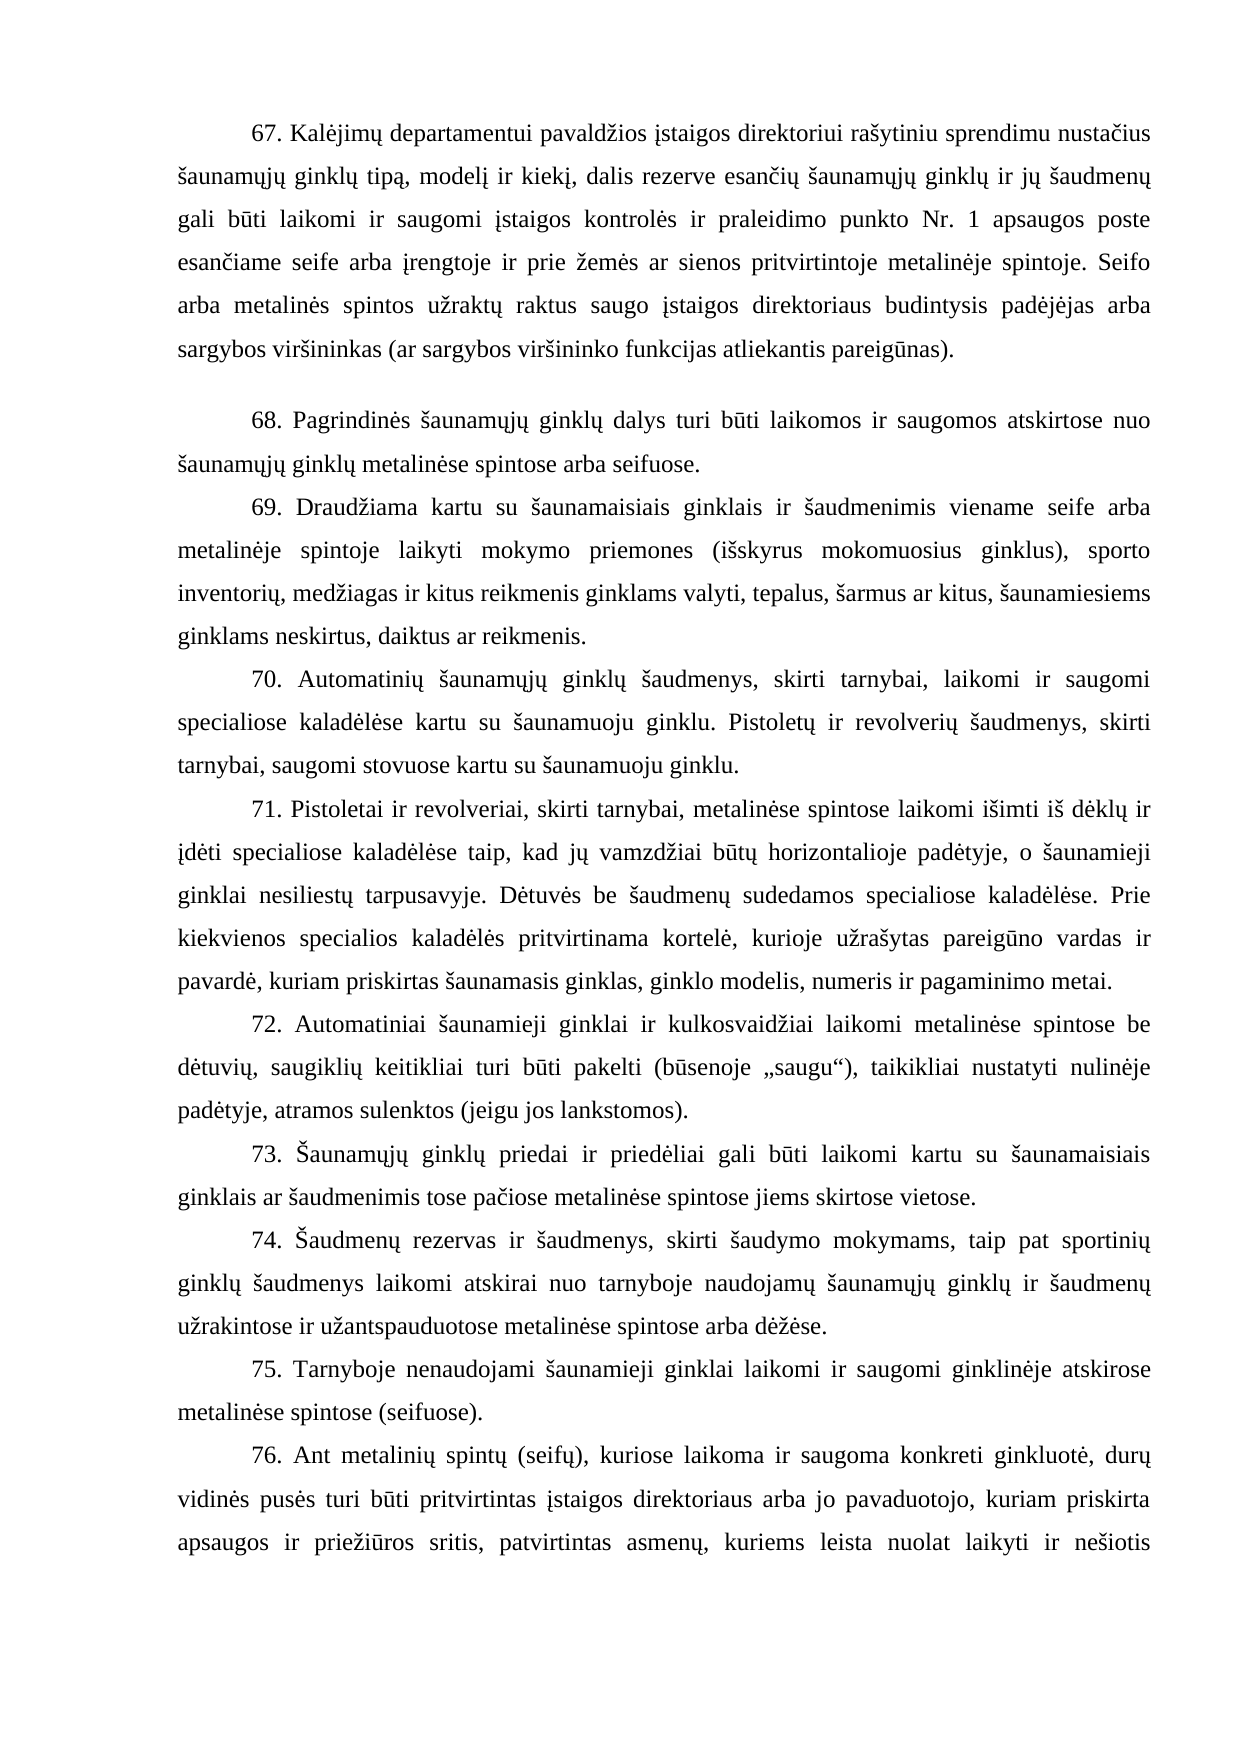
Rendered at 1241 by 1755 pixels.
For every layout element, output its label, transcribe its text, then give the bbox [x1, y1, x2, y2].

text 75. Tarnyboje nenaudojami šaunamieji ginklai laikomi ir saugomi ginklinėje atskirose metalinėse spintose (seifuose). [177, 1354, 1152, 1426]
text 70. Automatinių šaunamųjų ginklų šaudmenys, skirti tarnybai, laikomi ir saugomi specialiose kaladėlėse kartu su šaunamuoju ginklu. Pistoletų ir revolverių šaudmenys, skirti tarnybai, saugomi stovuose kartu su šaunamuoju ginklu. [177, 664, 1152, 779]
text 68. Pagrindinės šaunamųjų ginklų dalys turi būti laikomos ir saugomos atskirtose nuo šaunamųjų ginklų metalinėse spintose arba seifuose. [177, 406, 1152, 477]
text 69. Draudžiama kartu su šaunamaisiais ginklais ir šaudmenimis viename seife arba metalinėje spintoje laikyti mokymo priemones (išskyrus mokomuosius ginklus), sporto inventorių, medžiagas ir kitus reikmenis ginklams valyti, tepalus, šarmus ar kitus, šaunamiesiems ginklams neskirtus, daiktus ar reikmenis. [177, 492, 1152, 650]
text 76. Ant metalinių spintų (seifų), kuriose laikoma ir saugoma konkreti ginkluotė, durų vidinės pusės turi būti pritvirtintas įstaigos direktoriaus arba jo pavaduotojo, kuriam priskirta apsaugos ir priežiūros sritis, patvirtintas asmenų, kuriems leista nuolat laikyti ir nešiotis [177, 1441, 1152, 1556]
text 73. Šaunamųjų ginklų priedai ir priedėliai gali būti laikomi kartu su šaunamaisiais ginklais ar šaudmenimis tose pačiose metalinėse spintose jiems skirtose vietose. [177, 1139, 1152, 1211]
text 72. Automatiniai šaunamieji ginklai ir kulkosvaidžiai laikomi metalinėse spintose be dėtuvių, saugiklių keitikliai turi būti pakelti (būsenoje „saugu“), taikikliai nustatyti nulinėje padėtyje, atramos sulenktos (jeigu jos lankstomos). [177, 1009, 1152, 1124]
text 71. Pistoletai ir revolveriai, skirti tarnybai, metalinėse spintose laikomi išimti iš dėklų ir įdėti specialiose kaladėlėse taip, kad jų vamzdžiai būtų horizontalioje padėtyje, o šaunamieji ginklai nesiliestų tarpusavyje. Dėtuvės be šaudmenų sudedamos specialiose kaladėlėse. Prie kiekvienos specialios kaladėlės pritvirtinama kortelė, kurioje užrašytas pareigūno vardas ir pavardė, kuriam priskirtas šaunamasis ginklas, ginklo modelis, numeris ir pagaminimo metai. [177, 794, 1152, 995]
text 67. Kalėjimų departamentui pavaldžios įstaigos direktoriui rašytiniu sprendimu nustačius šaunamųjų ginklų tipą, modelį ir kiekį, dalis rezerve esančių šaunamųjų ginklų ir jų šaudmenų gali būti laikomi ir saugomi įstaigos kontrolės ir praleidimo punkto Nr. 1 apsaugos poste esančiame seife arba įrengtoje ir prie žemės ar sienos pritvirtintoje metalinėje spintoje. Seifo arba metalinės spintos užraktų raktus saugo įstaigos direktoriaus budintysis padėjėjas arba sargybos viršininkas (ar sargybos viršininko funkcijas atliekantis pareigūnas). [177, 118, 1152, 362]
text 74. Šaudmenų rezervas ir šaudmenys, skirti šaudymo mokymams, taip pat sportinių ginklų šaudmenys laikomi atskirai nuo tarnyboje naudojamų šaunamųjų ginklų ir šaudmenų užrakintose ir užantspauduotose metalinėse spintose arba dėžėse. [177, 1225, 1152, 1340]
